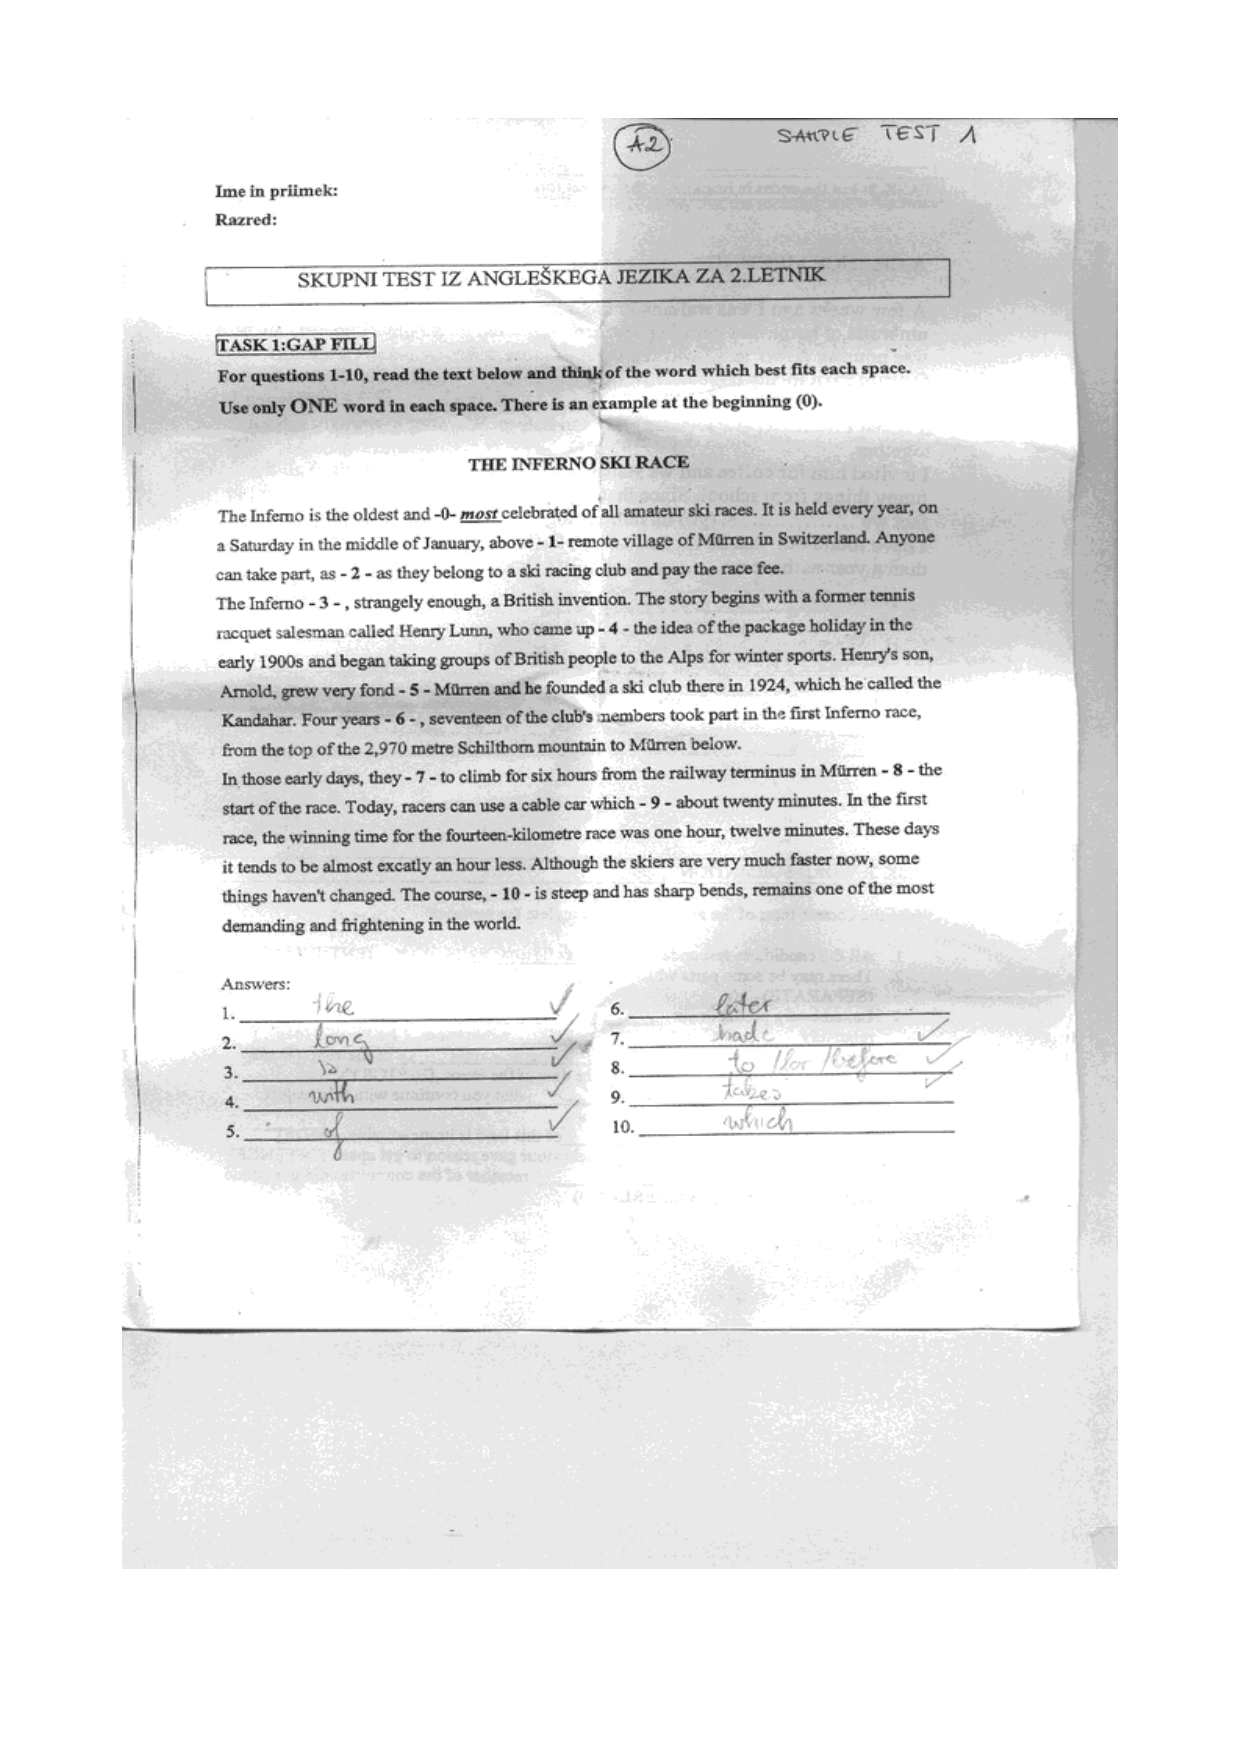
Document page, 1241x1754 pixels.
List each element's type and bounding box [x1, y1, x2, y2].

picture [122, 118, 1118, 1569]
